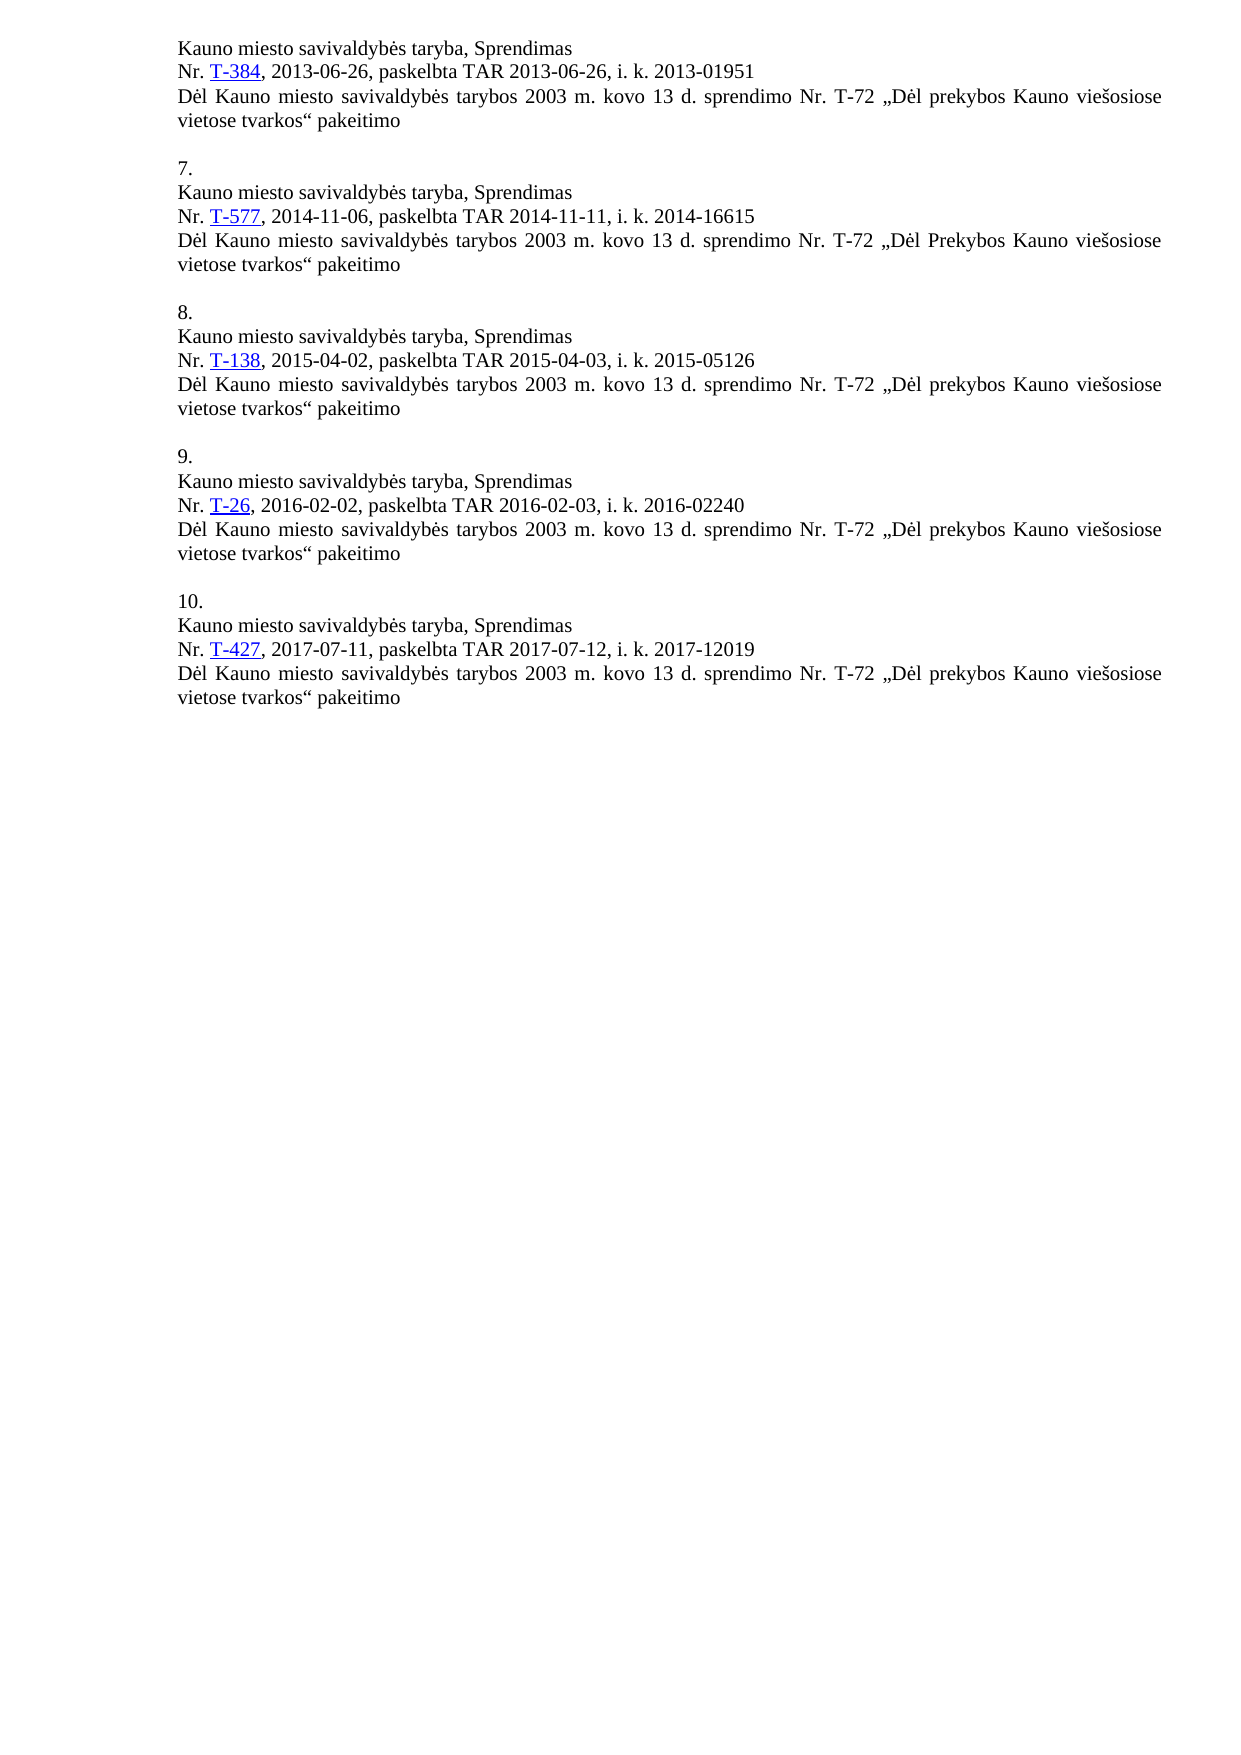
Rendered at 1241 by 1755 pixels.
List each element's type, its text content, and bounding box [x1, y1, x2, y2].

text Nr. T-384, 2013-06-26, paskelbta TAR 2013-06-26, i. k. 2013-01951 [177, 59, 1163, 83]
text Dėl Kauno miesto savivaldybės tarybos 2003 m. kovo 13 d. sprendimo Nr. T-72 „Dėl Prekybos Kauno viešosiose vietose tvarkos“ pakeitimo [177, 228, 1163, 276]
text Dėl Kauno miesto savivaldybės tarybos 2003 m. kovo 13 d. sprendimo Nr. T-72 „Dėl prekybos Kauno viešosiose vietose tvarkos“ pakeitimo [177, 517, 1163, 565]
text Dėl Kauno miesto savivaldybės tarybos 2003 m. kovo 13 d. sprendimo Nr. T-72 „Dėl prekybos Kauno viešosiose vietose tvarkos“ pakeitimo [177, 661, 1163, 709]
text 9. [177, 444, 1163, 468]
text Nr. T-26, 2016-02-02, paskelbta TAR 2016-02-03, i. k. 2016-02240 [177, 493, 1163, 517]
text Kauno miesto savivaldybės taryba, Sprendimas [177, 468, 1163, 493]
text Nr. T-427, 2017-07-11, paskelbta TAR 2017-07-12, i. k. 2017-12019 [177, 637, 1163, 661]
text Nr. T-138, 2015-04-02, paskelbta TAR 2015-04-03, i. k. 2015-05126 [177, 348, 1163, 372]
text Kauno miesto savivaldybės taryba, Sprendimas [177, 180, 1163, 204]
text 7. [177, 156, 1163, 180]
text Kauno miesto savivaldybės taryba, Sprendimas [177, 35, 1163, 59]
text 10. [177, 589, 1163, 613]
text Kauno miesto savivaldybės taryba, Sprendimas [177, 324, 1163, 348]
text Nr. T-577, 2014-11-06, paskelbta TAR 2014-11-11, i. k. 2014-16615 [177, 204, 1163, 228]
text Dėl Kauno miesto savivaldybės tarybos 2003 m. kovo 13 d. sprendimo Nr. T-72 „Dėl prekybos Kauno viešosiose vietose tvarkos“ pakeitimo [177, 83, 1163, 132]
text 8. [177, 300, 1163, 324]
text Kauno miesto savivaldybės taryba, Sprendimas [177, 613, 1163, 637]
text Dėl Kauno miesto savivaldybės tarybos 2003 m. kovo 13 d. sprendimo Nr. T-72 „Dėl prekybos Kauno viešosiose vietose tvarkos“ pakeitimo [177, 372, 1163, 420]
